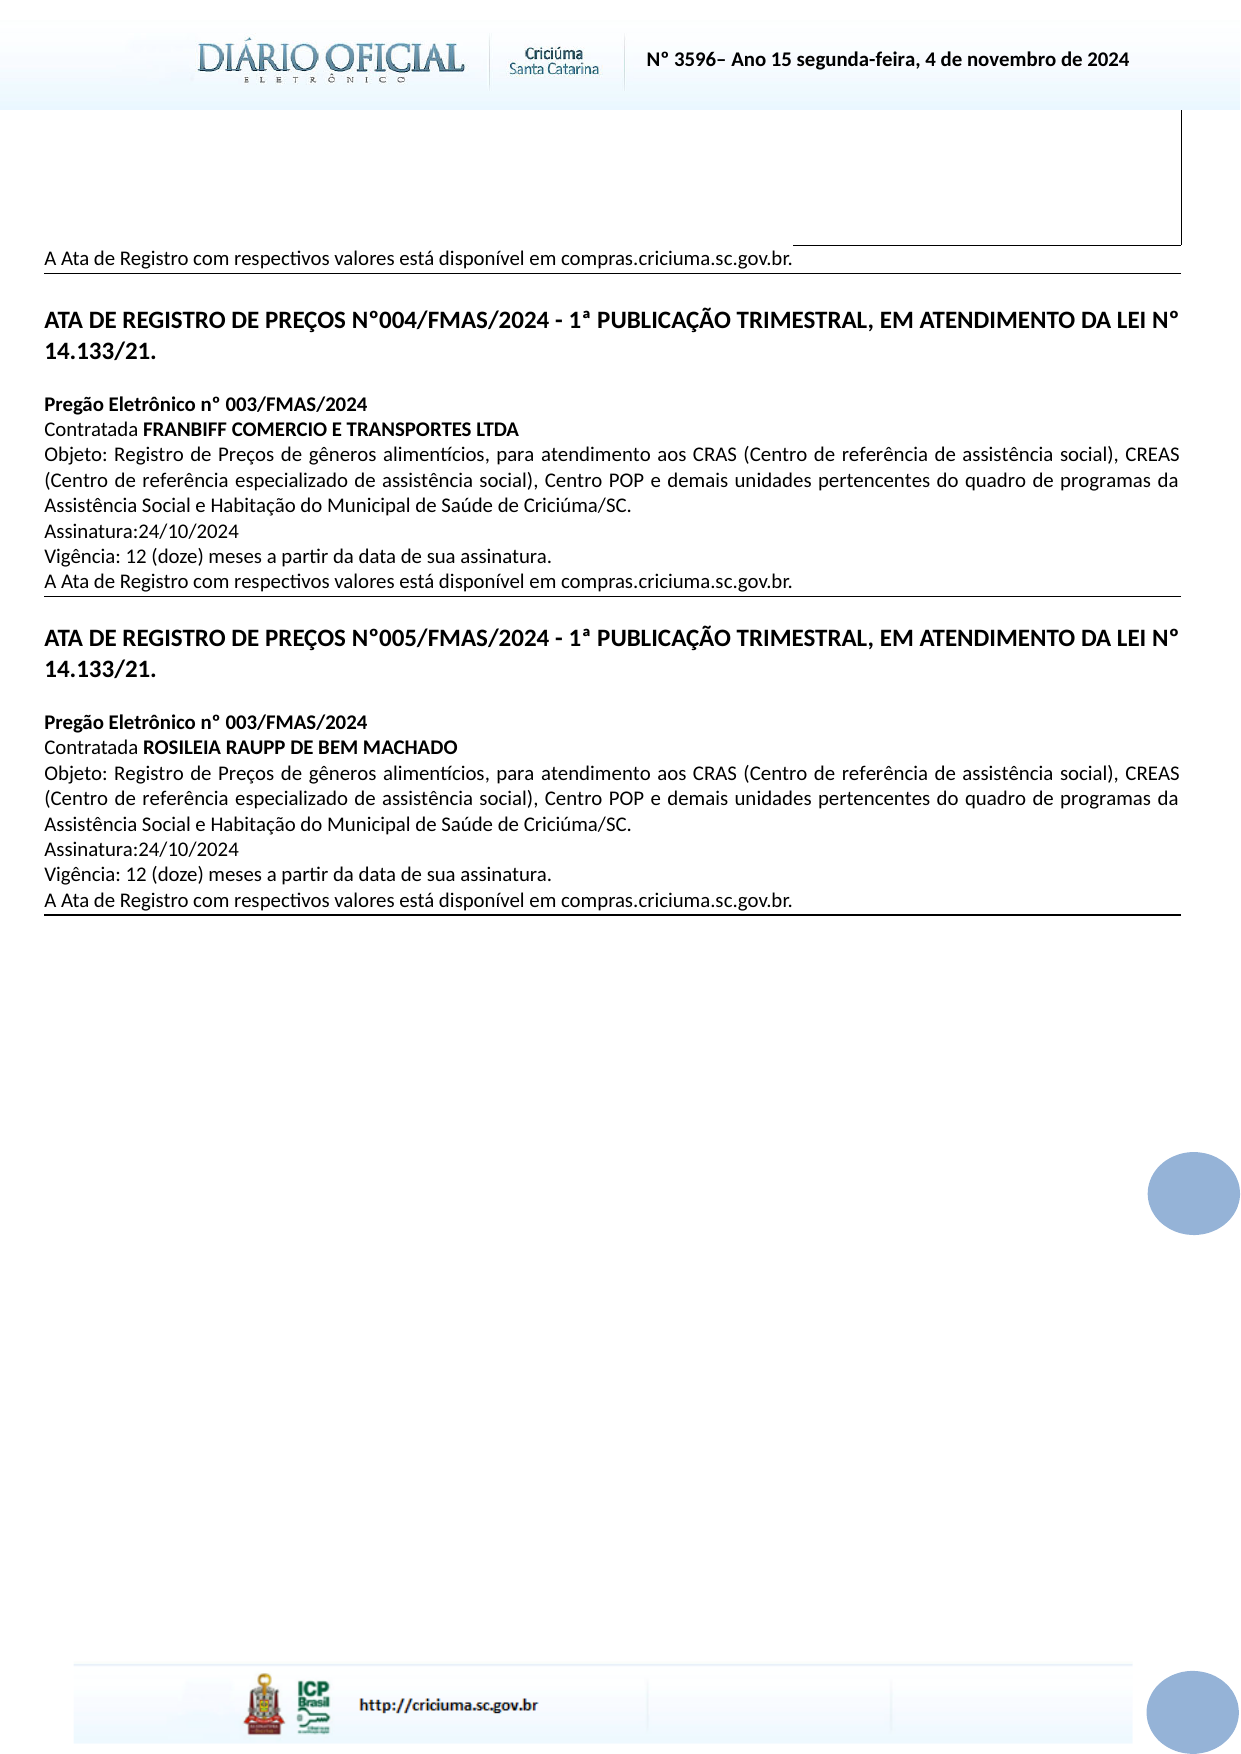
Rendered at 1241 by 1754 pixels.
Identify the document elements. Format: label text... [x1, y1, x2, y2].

text Contratada ROSILEIA RAUPP DE BEM MACHADO [44, 734, 1181, 760]
text ATA DE REGISTRO DE PREÇOS Nº005/FMAS/2024 - 1ª PUBLICAÇÃO TRIMESTRAL, EM ATENDIMENTO DA LEI Nº 14.133/21. [44, 623, 1181, 684]
text ATA DE REGISTRO DE PREÇOS Nº004/FMAS/2024 - 1ª PUBLICAÇÃO TRIMESTRAL, EM ATENDIMENTO DA LEI Nº 14.133/21. [44, 304, 1181, 365]
text A Ata de Registro com respectivos valores está disponível em compras.criciuma.sc.gov.br. [44, 569, 1181, 596]
text Pregão Eletrônico nº 003/FMAS/2024 [44, 391, 1181, 416]
text A Ata de Registro com respectivos valores está disponível em compras.criciuma.sc.gov.br. [44, 887, 1181, 914]
text Contratada FRANBIFF COMERCIO E TRANSPORTES LTDA [44, 416, 1181, 442]
text Assinatura:24/10/2024 [44, 518, 1181, 543]
text Objeto: Registro de Preços de gêneros alimentícios, para atendimento aos CRAS (Centro de referência de assistência social), CREAS (Centro de referência especializado de assistência social), Centro POP e demais unidades pertencentes do quadro de programas da Assistência Social e Habitação do Municipal de Saúde de Criciúma/SC. [44, 442, 1181, 518]
text Assinatura:24/10/2024 [44, 836, 1181, 862]
text A Ata de Registro com respectivos valores está disponível em compras.criciuma.sc.gov.br. [44, 245, 1181, 273]
text Objeto: Registro de Preços de gêneros alimentícios, para atendimento aos CRAS (Centro de referência de assistência social), CREAS (Centro de referência especializado de assistência social), Centro POP e demais unidades pertencentes do quadro de programas da Assistência Social e Habitação do Municipal de Saúde de Criciúma/SC. [44, 760, 1181, 836]
text Pregão Eletrônico nº 003/FMAS/2024 [44, 709, 1181, 734]
text Vigência: 12 (doze) meses a partir da data de sua assinatura. [44, 543, 1181, 569]
text Vigência: 12 (doze) meses a partir da data de sua assinatura. [44, 862, 1181, 887]
